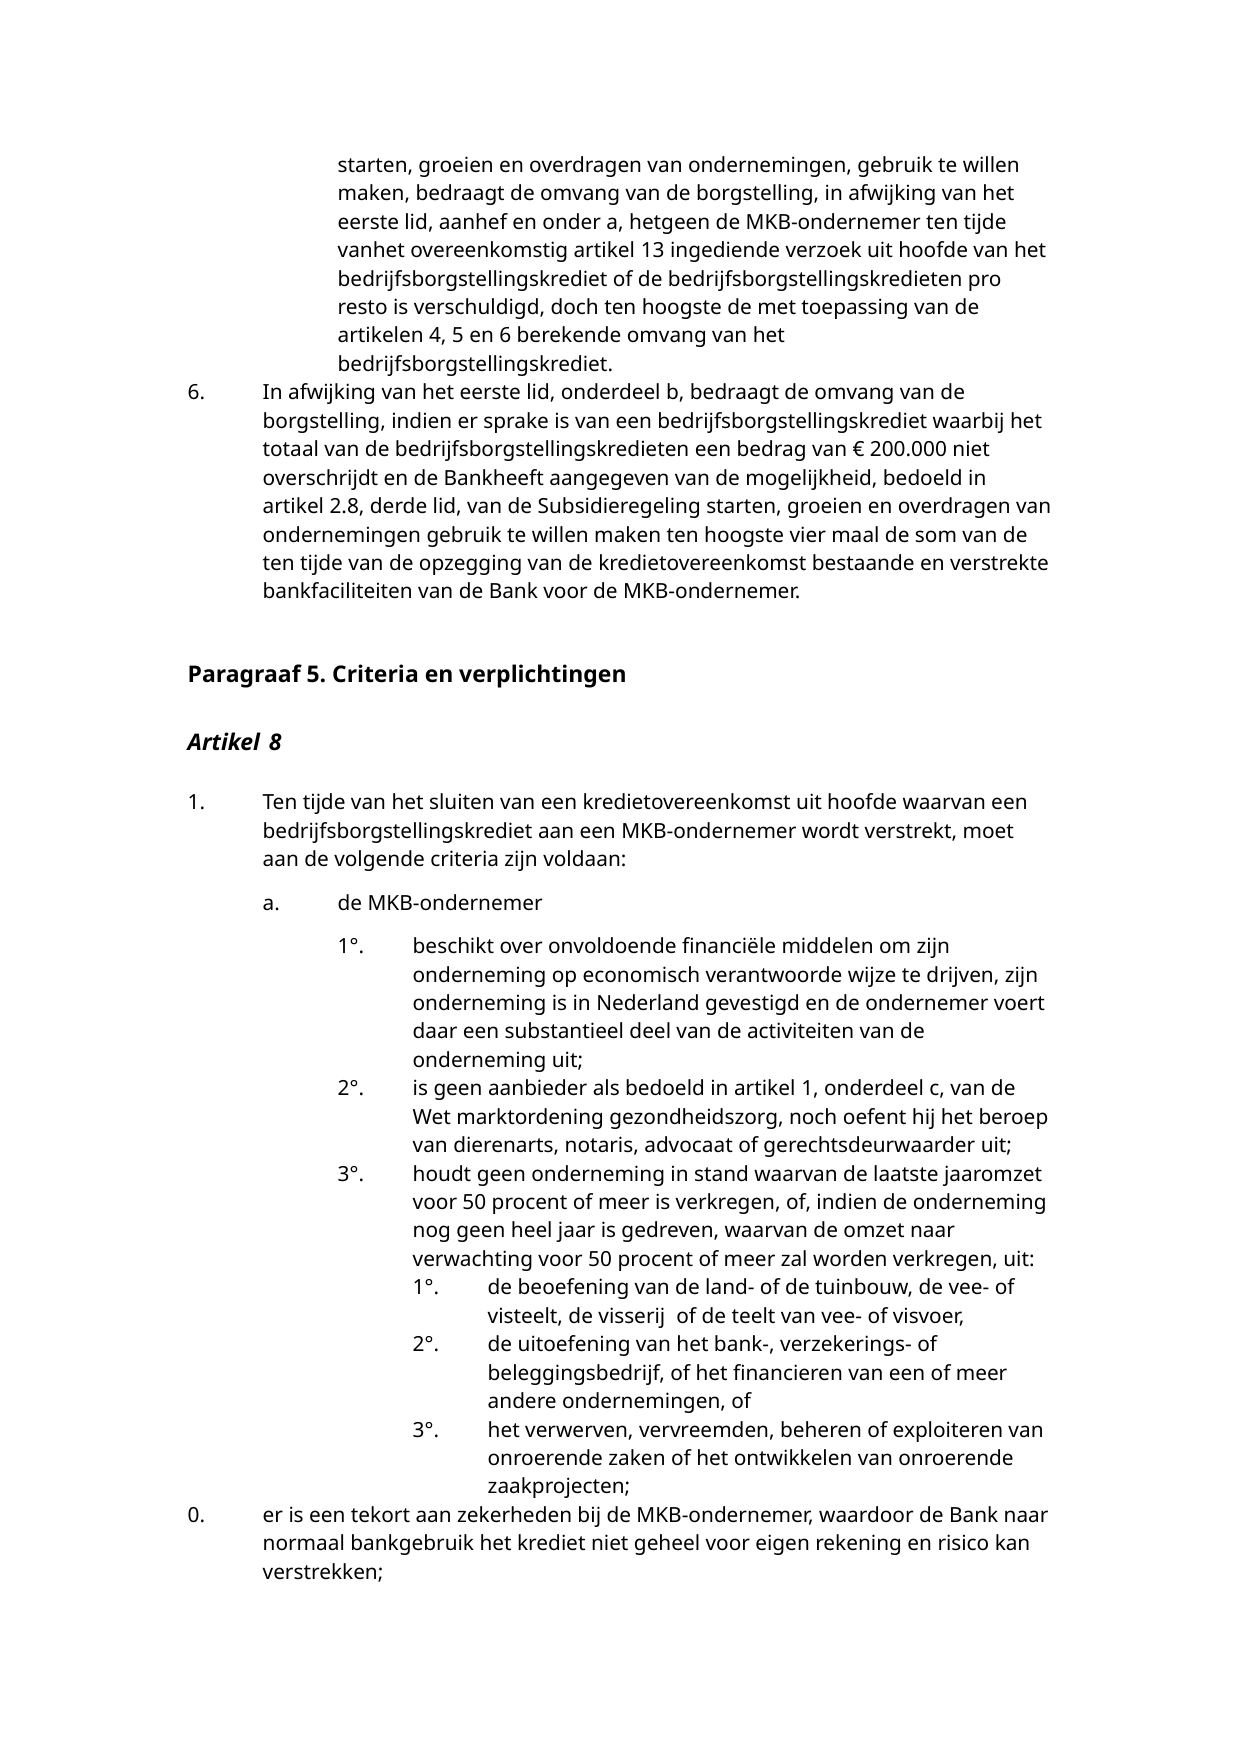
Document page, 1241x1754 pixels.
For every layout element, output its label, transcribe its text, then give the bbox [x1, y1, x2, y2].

subtitle Artikel 8 [187, 726, 1053, 757]
list de uitoefening van het bank-, verzekerings- of beleggingsbedrijf, of het financieren van een of meer andere ondernemingen, of [412, 1329, 1053, 1415]
list houdt geen onderneming in stand waarvan de laatste jaaromzet voor 50 procent of meer is verkregen, of, indien de onderneming nog geen heel jaar is gedreven, waarvan de omzet naar verwachting voor 50 procent of meer zal worden verkregen, uit: [337, 1159, 1053, 1272]
list Ten tijde van het sluiten van een kredietovereenkomst uit hoofde waarvan een bedrijfsborgstellingskrediet aan een MKB-ondernemer wordt verstrekt, moet aan de volgende criteria zijn voldaan: [187, 787, 1053, 873]
list de MKB-ondernemer [262, 888, 1053, 916]
list het verwerven, vervreemden, beheren of exploiteren van onroerende zaken of het ontwikkelen van onroerende zaakprojecten; [412, 1415, 1053, 1500]
list er is een tekort aan zekerheden bij de MKB-ondernemer, waardoor de Bank naar normaal bankgebruik het krediet niet geheel voor eigen rekening en risico kan verstrekken; [187, 1500, 1053, 1585]
list de beoefening van de land- of de tuinbouw, de vee- of visteelt, de visserij of de teelt van vee- of visvoer, [412, 1272, 1053, 1329]
list beschikt over onvoldoende financiële middelen om zijn onderneming op economisch verantwoorde wijze te drijven, zijn onderneming is in Nederland gevestigd en de ondernemer voert daar een substantieel deel van de activiteiten van de onderneming uit; [337, 931, 1053, 1073]
list is geen aanbieder als bedoeld in artikel 1, onderdeel c, van de Wet marktordening gezondheidszorg, noch oefent hij het beroep van dierenarts, notaris, advocaat of gerechtsdeurwaarder uit; [337, 1073, 1053, 1159]
subtitle Paragraaf 5. Criteria en verplichtingen [187, 657, 1053, 689]
list In afwijking van het eerste lid, onderdeel b, bedraagt de omvang van de borgstelling, indien er sprake is van een bedrijfsborgstellingskrediet waarbij het totaal van de bedrijfsborgstellingskredieten een bedrag van € 200.000 niet overschrijdt en de Bankheeft aangegeven van de mogelijkheid, bedoeld in artikel 2.8, derde lid, van de Subsidieregeling starten, groeien en overdragen van ondernemingen gebruik te willen maken ten hoogste vier maal de som van de ten tijde van de opzegging van de kredietovereenkomst bestaande en verstrekte bankfaciliteiten van de Bank voor de MKB-ondernemer. [187, 377, 1053, 605]
list starten, groeien en overdragen van ondernemingen, gebruik te willen maken, bedraagt de omvang van de borgstelling, in afwijking van het eerste lid, aanhef en onder a, hetgeen de MKB-ondernemer ten tijde vanhet overeenkomstig artikel 13 ingediende verzoek uit hoofde van het bedrijfsborgstellingskrediet of de bedrijfsborgstellingskredieten pro resto is verschuldigd, doch ten hoogste de met toepassing van de artikelen 4, 5 en 6 berekende omvang van het bedrijfsborgstellingskrediet. [262, 150, 1053, 377]
